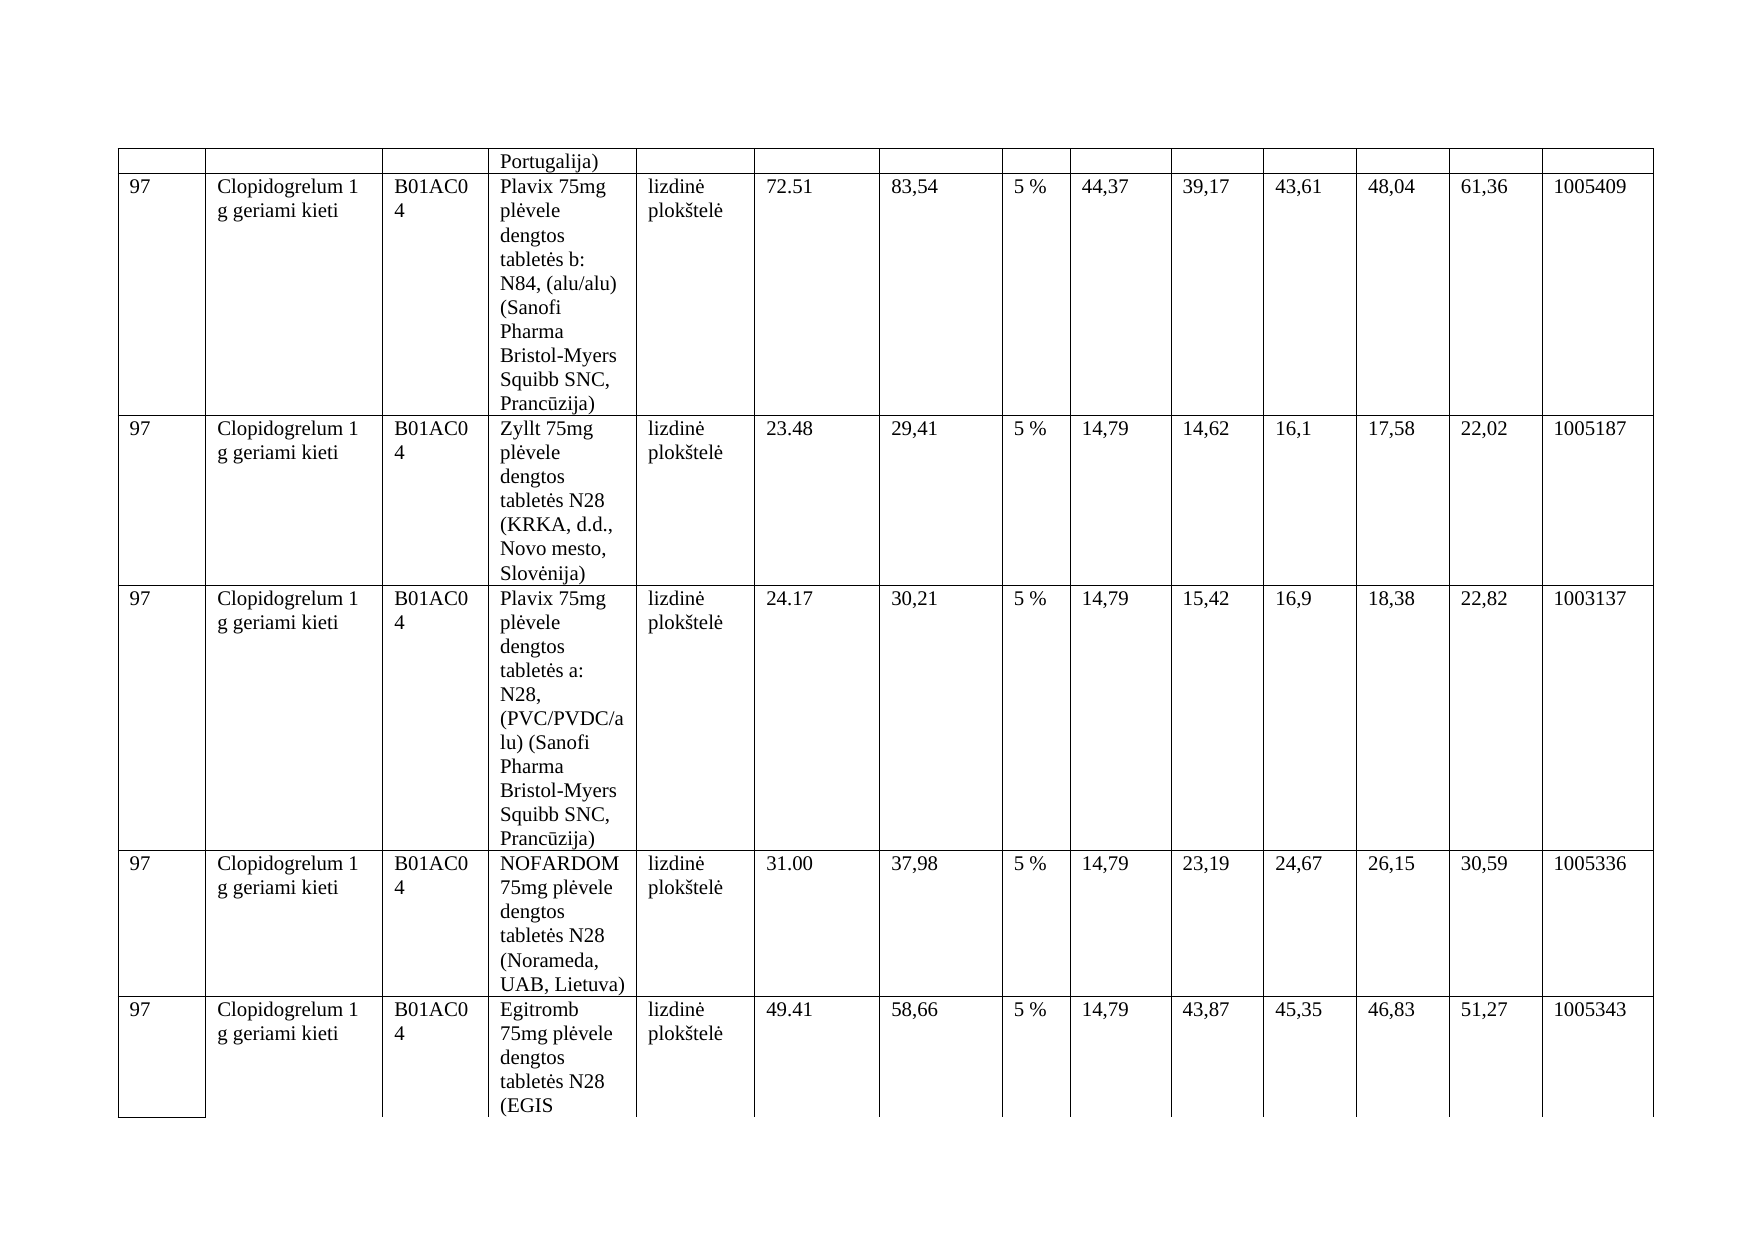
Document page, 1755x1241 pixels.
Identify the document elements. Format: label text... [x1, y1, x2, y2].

table_cell lizdinė plokštelė [637, 997, 754, 1117]
table_cell 97 [119, 851, 205, 996]
table_cell 5 % [1003, 851, 1070, 996]
table_cell B01AC04 [383, 997, 488, 1117]
table_cell 45,35 [1264, 997, 1356, 1117]
table_cell 46,83 [1357, 997, 1449, 1117]
table_cell 5 % [1003, 586, 1070, 850]
table_cell [1264, 149, 1356, 173]
table_cell 5 % [1003, 416, 1070, 584]
table_cell B01AC04 [383, 851, 488, 996]
table_cell B01AC04 [383, 174, 488, 415]
table_cell [1003, 149, 1070, 173]
table_cell 30,59 [1450, 851, 1542, 996]
table_cell 1005187 [1543, 416, 1653, 584]
table_cell 24.17 [755, 586, 879, 850]
table_cell 18,38 [1357, 586, 1449, 850]
table_cell Clopidogrelum 1 g geriami kieti [206, 997, 382, 1117]
table_cell 26,15 [1357, 851, 1449, 996]
table_cell 58,66 [880, 997, 1002, 1117]
table_cell 72.51 [755, 174, 879, 415]
table_cell [755, 149, 879, 173]
table_cell [1071, 149, 1171, 173]
table_cell Clopidogrelum 1 g geriami kieti [206, 586, 382, 850]
table_cell 22,82 [1450, 586, 1542, 850]
table_cell 39,17 [1172, 174, 1263, 415]
table_cell Zyllt 75mg plėvele dengtos tabletės N28 (KRKA, d.d., Novo mesto, Slovėnija) [489, 416, 636, 584]
table_cell 14,79 [1071, 997, 1171, 1117]
table_cell 31.00 [755, 851, 879, 996]
table_cell Portugalija) [489, 149, 636, 173]
table_cell 30,21 [880, 586, 1002, 850]
table_cell 44,37 [1071, 174, 1171, 415]
table_cell NOFARDOM 75mg plėvele dengtos tabletės N28 (Norameda, UAB, Lietuva) [489, 851, 636, 996]
table_cell lizdinė plokštelė [637, 851, 754, 996]
table_cell 24,67 [1264, 851, 1356, 996]
table_cell 14,79 [1071, 586, 1171, 850]
table_cell 49.41 [755, 997, 879, 1117]
table_cell 15,42 [1172, 586, 1263, 850]
table_cell 83,54 [880, 174, 1002, 415]
table_cell 43,87 [1172, 997, 1263, 1117]
table_cell 17,58 [1357, 416, 1449, 584]
table_cell 97 [119, 586, 205, 850]
table_cell lizdinė plokštelė [637, 586, 754, 850]
table_cell 37,98 [880, 851, 1002, 996]
table_cell 1003137 [1543, 586, 1653, 850]
table_cell 97 [119, 997, 205, 1117]
table_cell [1172, 149, 1263, 173]
table_cell [119, 149, 205, 173]
table_cell [637, 149, 754, 173]
table_cell B01AC04 [383, 586, 488, 850]
table_cell Clopidogrelum 1 g geriami kieti [206, 851, 382, 996]
table_cell 43,61 [1264, 174, 1356, 415]
table_cell 97 [119, 416, 205, 584]
table_cell 48,04 [1357, 174, 1449, 415]
table_cell Clopidogrelum 1 g geriami kieti [206, 174, 382, 415]
table_cell [1357, 149, 1449, 173]
table_cell 23.48 [755, 416, 879, 584]
table_cell 29,41 [880, 416, 1002, 584]
table_cell 16,1 [1264, 416, 1356, 584]
table_cell 1005343 [1543, 997, 1653, 1117]
table_cell 14,62 [1172, 416, 1263, 584]
table_cell 16,9 [1264, 586, 1356, 850]
table_cell 1005409 [1543, 174, 1653, 415]
table_cell Plavix 75mg plėvele dengtos tabletės b: N84, (alu/alu) (Sanofi Pharma Bristol-Myers Squibb SNC, Prancūzija) [489, 174, 636, 415]
table_cell 23,19 [1172, 851, 1263, 996]
table_cell Egitromb 75mg plėvele dengtos tabletės N28 (EGIS [489, 997, 636, 1117]
table_cell B01AC04 [383, 416, 488, 584]
table_cell [383, 149, 488, 173]
table_cell Clopidogrelum 1 g geriami kieti [206, 416, 382, 584]
table_cell [1450, 149, 1542, 173]
table_cell 14,79 [1071, 416, 1171, 584]
table_cell lizdinė plokštelė [637, 416, 754, 584]
table_cell 97 [119, 174, 205, 415]
table_cell [880, 149, 1002, 173]
table_cell 1005336 [1543, 851, 1653, 996]
table_cell 5 % [1003, 174, 1070, 415]
table_cell 61,36 [1450, 174, 1542, 415]
table_cell lizdinė plokštelė [637, 174, 754, 415]
table_cell 22,02 [1450, 416, 1542, 584]
table_cell Plavix 75mg plėvele dengtos tabletės a: N28, (PVC/PVDC/alu) (Sanofi Pharma Bristol-Myers Squibb SNC, Prancūzija) [489, 586, 636, 850]
table_cell [1543, 149, 1653, 173]
table_cell 51,27 [1450, 997, 1542, 1117]
table_cell 14,79 [1071, 851, 1171, 996]
table_cell 5 % [1003, 997, 1070, 1117]
table_cell [206, 149, 382, 173]
